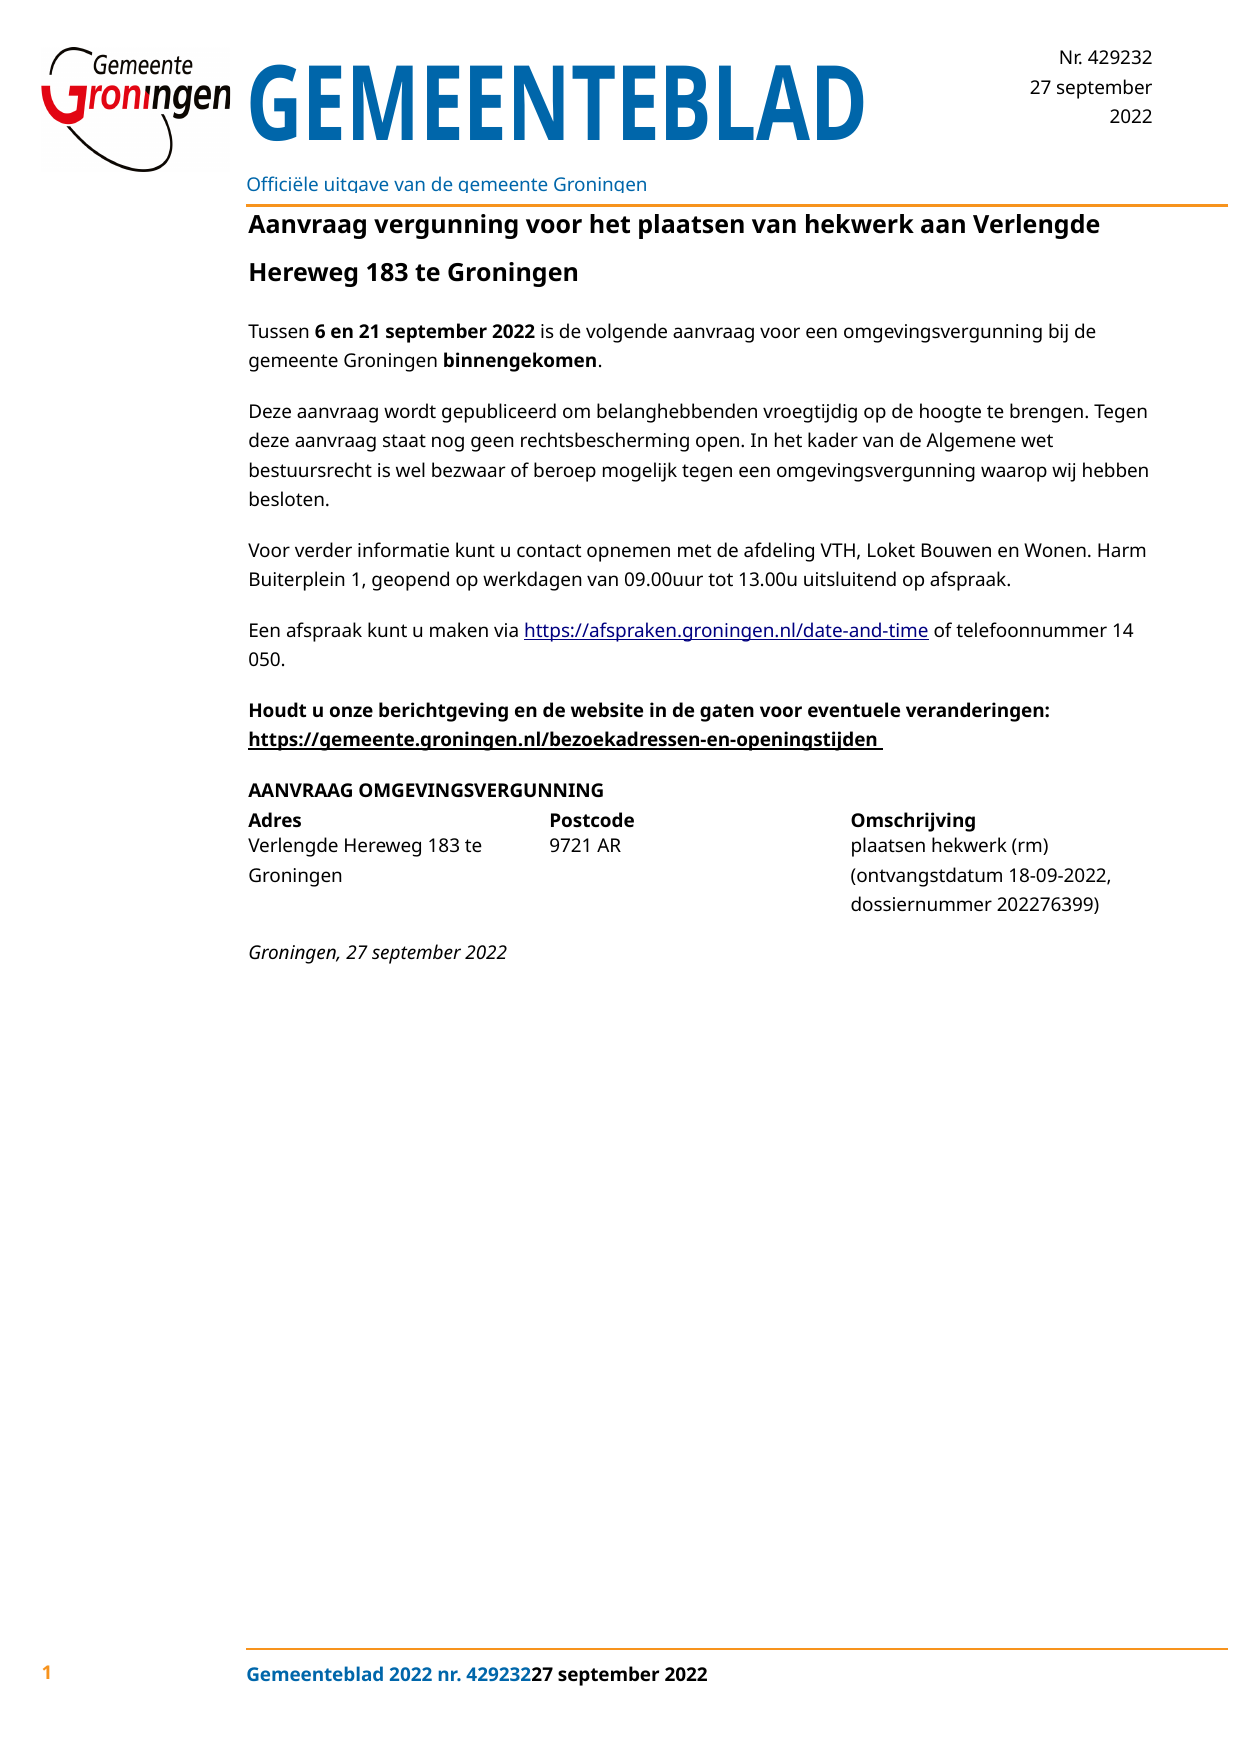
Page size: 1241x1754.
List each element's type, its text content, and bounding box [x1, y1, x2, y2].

picture [41, 47, 231, 172]
text Voor verder informatie kunt u contact opnemen met de afdeling VTH, Loket Bouwen en Wonen. Harm Buiterplein 1, geopend op werkdagen van 09.00uur tot 13.00u uitsluitend op afspraak. [248, 537, 1152, 592]
table_cell Verlengde Hereweg 183 te Groningen [248, 833, 549, 917]
table_header Omschrijving [850, 807, 1152, 832]
text Groningen, 27 september 2022 [248, 939, 1152, 964]
table_cell plaatsen hekwerk (rm) (ontvangstdatum 18-09-2022, dossiernummer 202276399) [850, 833, 1152, 917]
text AANVRAAG OMGEVINGSVERGUNNING [248, 777, 1152, 803]
text Een afspraak kunt u maken via https://afspraken.groningen.nl/date-and-time of telefoonnummer 14 050. [248, 617, 1152, 672]
text Houdt u onze berichtgeving en de website in de gaten voor eventuele veranderingen: https://gemeente.groningen.nl/bezoekadressen-en-openingstijden [248, 697, 1152, 752]
text Deze aanvraag wordt gepubliceerd om belanghebbenden vroegtijdig op de hoogte te brengen. Tegen deze aanvraag staat nog geen rechtsbescherming open. In het kader van de Algemene wet bestuursrecht is wel bezwaar of beroep mogelijk tegen een omgevingsvergunning waarop wij hebben besloten. [248, 398, 1152, 512]
table_cell 9721 AR [549, 833, 850, 917]
text Tussen 6 en 21 september 2022 is de volgende aanvraag voor een omgevingsvergunning bij de gemeente Groningen binnengekomen. [248, 318, 1152, 373]
table_header Postcode [549, 807, 850, 832]
table_header Adres [248, 807, 549, 832]
text Aanvraag vergunning voor het plaatsen van hekwerk aan Verlengde Hereweg 183 te Groningen [248, 207, 1152, 288]
